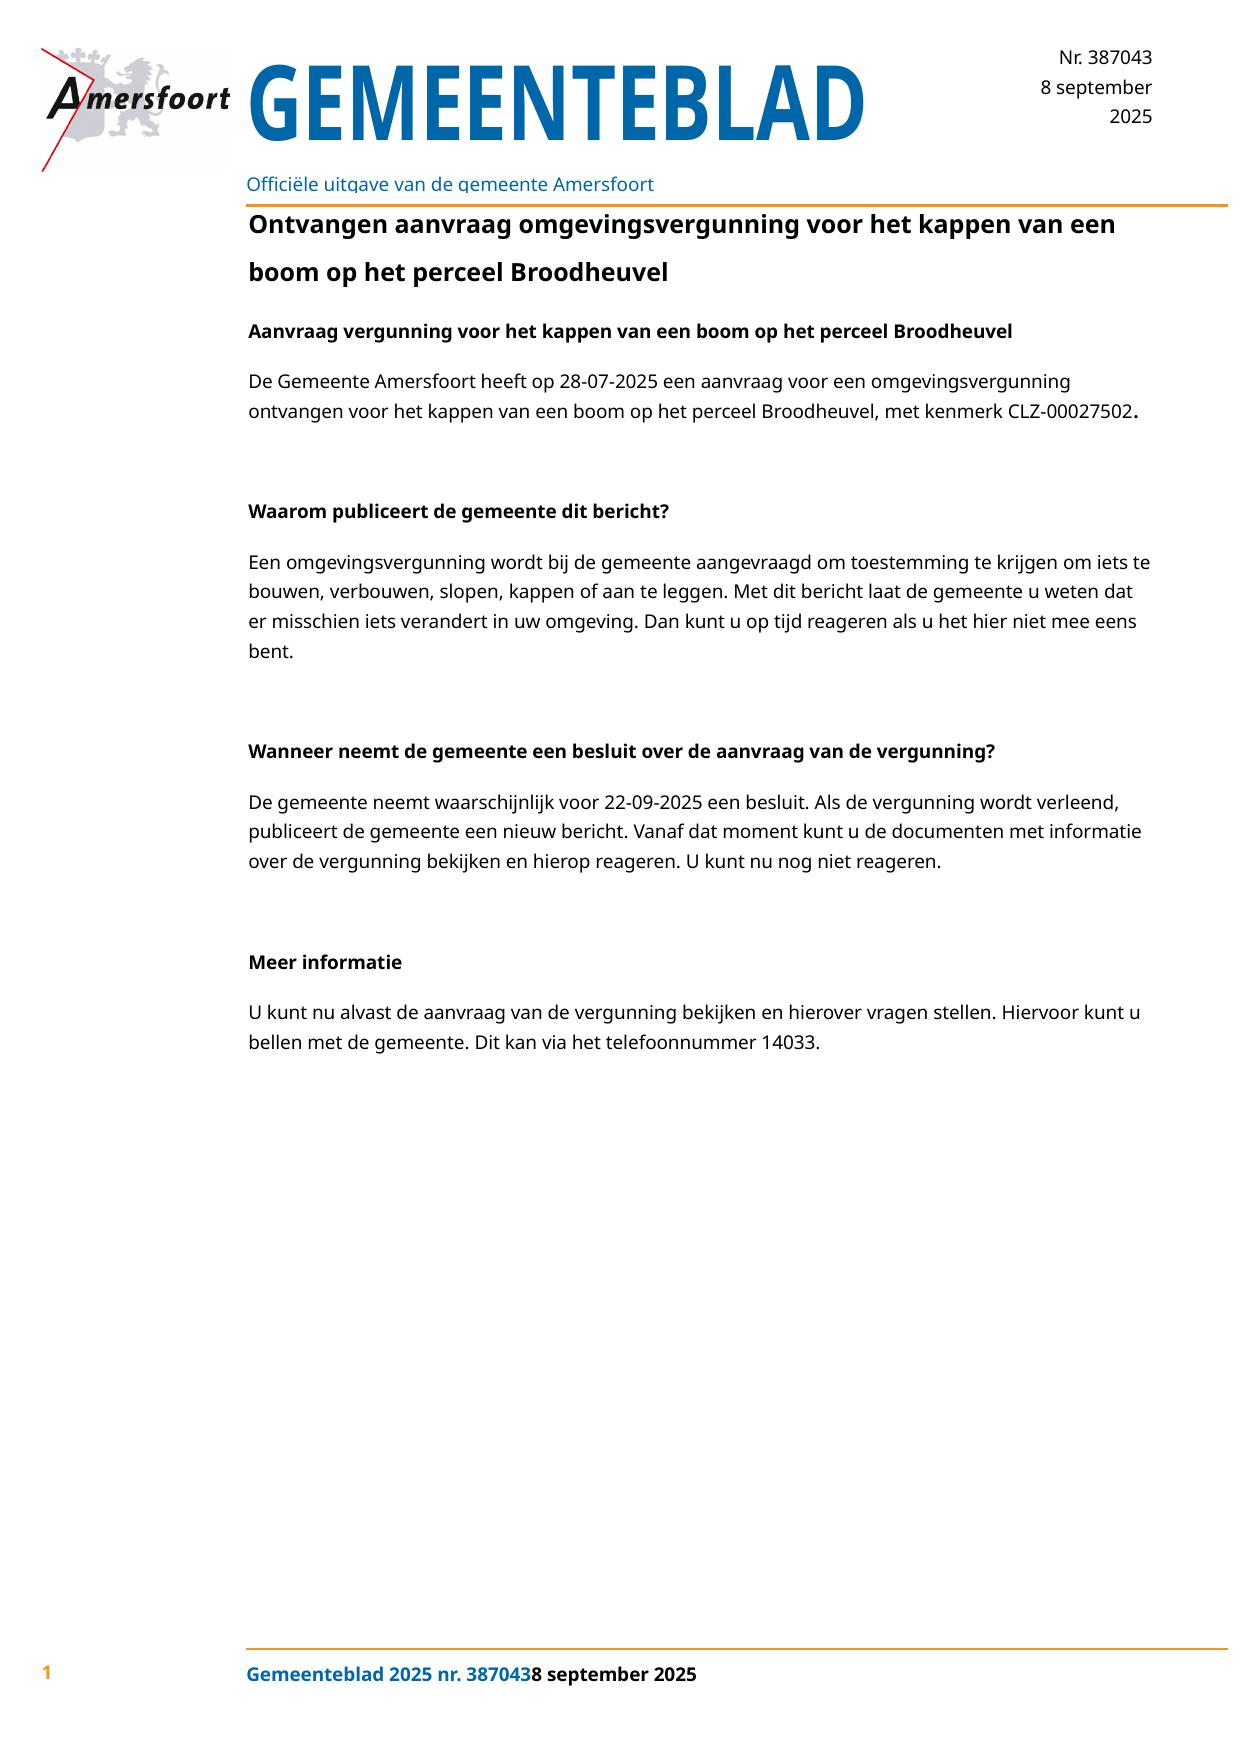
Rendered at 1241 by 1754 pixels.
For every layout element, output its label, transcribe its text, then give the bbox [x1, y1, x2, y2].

text De gemeente neemt waarschijnlijk voor 22-09-2025 een besluit. Als de vergunning wordt verleend, publiceert de gemeente een nieuw bericht. Vanaf dat moment kunt u de documenten met informatie over de vergunning bekijken en hierop reageren. U kunt nu nog niet reageren. [248, 789, 1152, 874]
text De Gemeente Amersfoort heeft op 28-07-2025 een aanvraag voor een omgevingsvergunning ontvangen voor het kappen van een boom op het perceel Broodheuvel, met kenmerk CLZ-00027502. [248, 368, 1152, 424]
text Wanneer neemt de gemeente een besluit over de aanvraag van de vergunning? [248, 739, 1152, 764]
text Meer informatie [248, 949, 1152, 975]
text Aanvraag vergunning voor het kappen van een boom op het perceel Broodheuvel [248, 318, 1152, 344]
picture [41, 47, 231, 172]
text U kunt nu alvast de aanvraag van de vergunning bekijken en hierover vragen stellen. Hiervoor kunt u bellen met de gemeente. Dit kan via het telefoonnummer 14033. [248, 999, 1152, 1055]
text Een omgevingsvergunning wordt bij de gemeente aangevraagd om toestemming te krijgen om iets te bouwen, verbouwen, slopen, kappen of aan te leggen. Met dit bericht laat de gemeente u weten dat er misschien iets verandert in uw omgeving. Dan kunt u op tijd reageren als u het hier niet mee eens bent. [248, 549, 1152, 664]
text Waarom publiceert de gemeente dit bericht? [248, 499, 1152, 524]
text Ontvangen aanvraag omgevingsvergunning voor het kappen van een boom op het perceel Broodheuvel [248, 207, 1152, 288]
